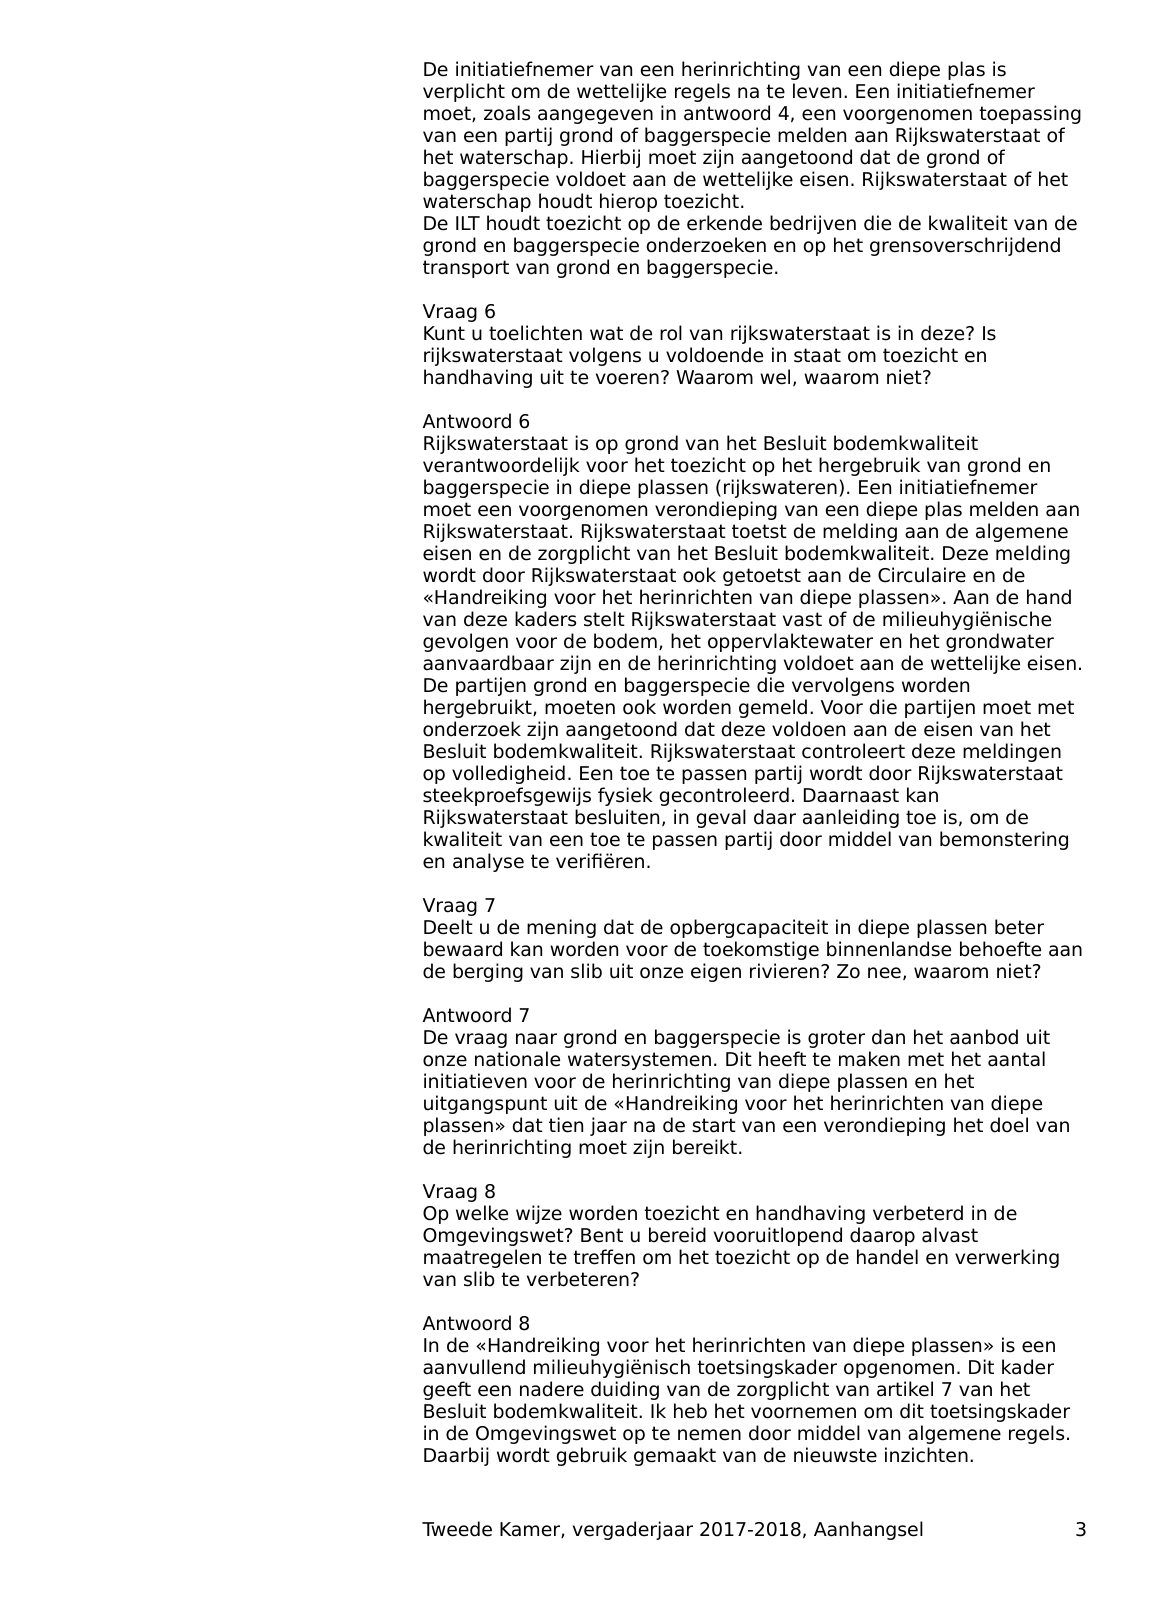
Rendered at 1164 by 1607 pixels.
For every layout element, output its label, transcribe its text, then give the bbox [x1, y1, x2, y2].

text Antwoord 7 [422, 1005, 1087, 1027]
text Deelt u de mening dat de opbergcapaciteit in diepe plassen beter bewaard kan worden voor de toekomstige binnenlandse behoefte aan de berging van slib uit onze eigen rivieren? Zo nee, waarom niet? [422, 917, 1087, 983]
text Op welke wijze worden toezicht en handhaving verbeterd in de Omgevingswet? Bent u bereid vooruitlopend daarop alvast maatregelen te treffen om het toezicht op de handel en verwerking van slib te verbeteren? [422, 1203, 1087, 1291]
text De ILT houdt toezicht op de erkende bedrijven die de kwaliteit van de grond en baggerspecie onderzoeken en op het grensoverschrijdend transport van grond en baggerspecie. [422, 213, 1087, 279]
text Kunt u toelichten wat de rol van rijkswaterstaat is in deze? Is rijkswaterstaat volgens u voldoende in staat om toezicht en handhaving uit te voeren? Waarom wel, waarom niet? [422, 323, 1087, 389]
text Antwoord 8 [422, 1313, 1087, 1335]
text Vraag 8 [422, 1181, 1087, 1203]
text In de «Handreiking voor het herinrichten van diepe plassen» is een aanvullend milieuhygiënisch toetsingskader opgenomen. Dit kader geeft een nadere duiding van de zorgplicht van artikel 7 van het Besluit bodemkwaliteit. Ik heb het voornemen om dit toetsingskader in de Omgevingswet op te nemen door middel van algemene regels. Daarbij wordt gebruik gemaakt van de nieuwste inzichten. [422, 1335, 1087, 1467]
text Rijkswaterstaat is op grond van het Besluit bodemkwaliteit verantwoordelijk voor het toezicht op het hergebruik van grond en baggerspecie in diepe plassen (rijkswateren). Een initiatiefnemer moet een voorgenomen verondieping van een diepe plas melden aan Rijkswaterstaat. Rijkswaterstaat toetst de melding aan de algemene eisen en de zorgplicht van het Besluit bodemkwaliteit. Deze melding wordt door Rijkswaterstaat ook getoetst aan de Circulaire en de «Handreiking voor het herinrichten van diepe plassen». Aan de hand van deze kaders stelt Rijkswaterstaat vast of de milieuhygiënische gevolgen voor de bodem, het oppervlaktewater en het grondwater aanvaardbaar zijn en de herinrichting voldoet aan de wettelijke eisen. De partijen grond en baggerspecie die vervolgens worden hergebruikt, moeten ook worden gemeld. Voor die partijen moet met onderzoek zijn aangetoond dat deze voldoen aan de eisen van het Besluit bodemkwaliteit. Rijkswaterstaat controleert deze meldingen op volledigheid. Een toe te passen partij wordt door Rijkswaterstaat steekproefsgewijs fysiek gecontroleerd. Daarnaast kan Rijkswaterstaat besluiten, in geval daar aanleiding toe is, om de kwaliteit van een toe te passen partij door middel van bemonstering en analyse te verifiëren. [422, 433, 1087, 873]
text Vraag 7 [422, 895, 1087, 917]
text Antwoord 6 [422, 411, 1087, 433]
text Vraag 6 [422, 301, 1087, 323]
text De initiatiefnemer van een herinrichting van een diepe plas is verplicht om de wettelijke regels na te leven. Een initiatiefnemer moet, zoals aangegeven in antwoord 4, een voorgenomen toepassing van een partij grond of baggerspecie melden aan Rijkswaterstaat of het waterschap. Hierbij moet zijn aangetoond dat de grond of baggerspecie voldoet aan de wettelijke eisen. Rijkswaterstaat of het waterschap houdt hierop toezicht. [422, 59, 1087, 213]
text De vraag naar grond en baggerspecie is groter dan het aanbod uit onze nationale watersystemen. Dit heeft te maken met het aantal initiatieven voor de herinrichting van diepe plassen en het uitgangspunt uit de «Handreiking voor het herinrichten van diepe plassen» dat tien jaar na de start van een verondieping het doel van de herinrichting moet zijn bereikt. [422, 1027, 1087, 1159]
